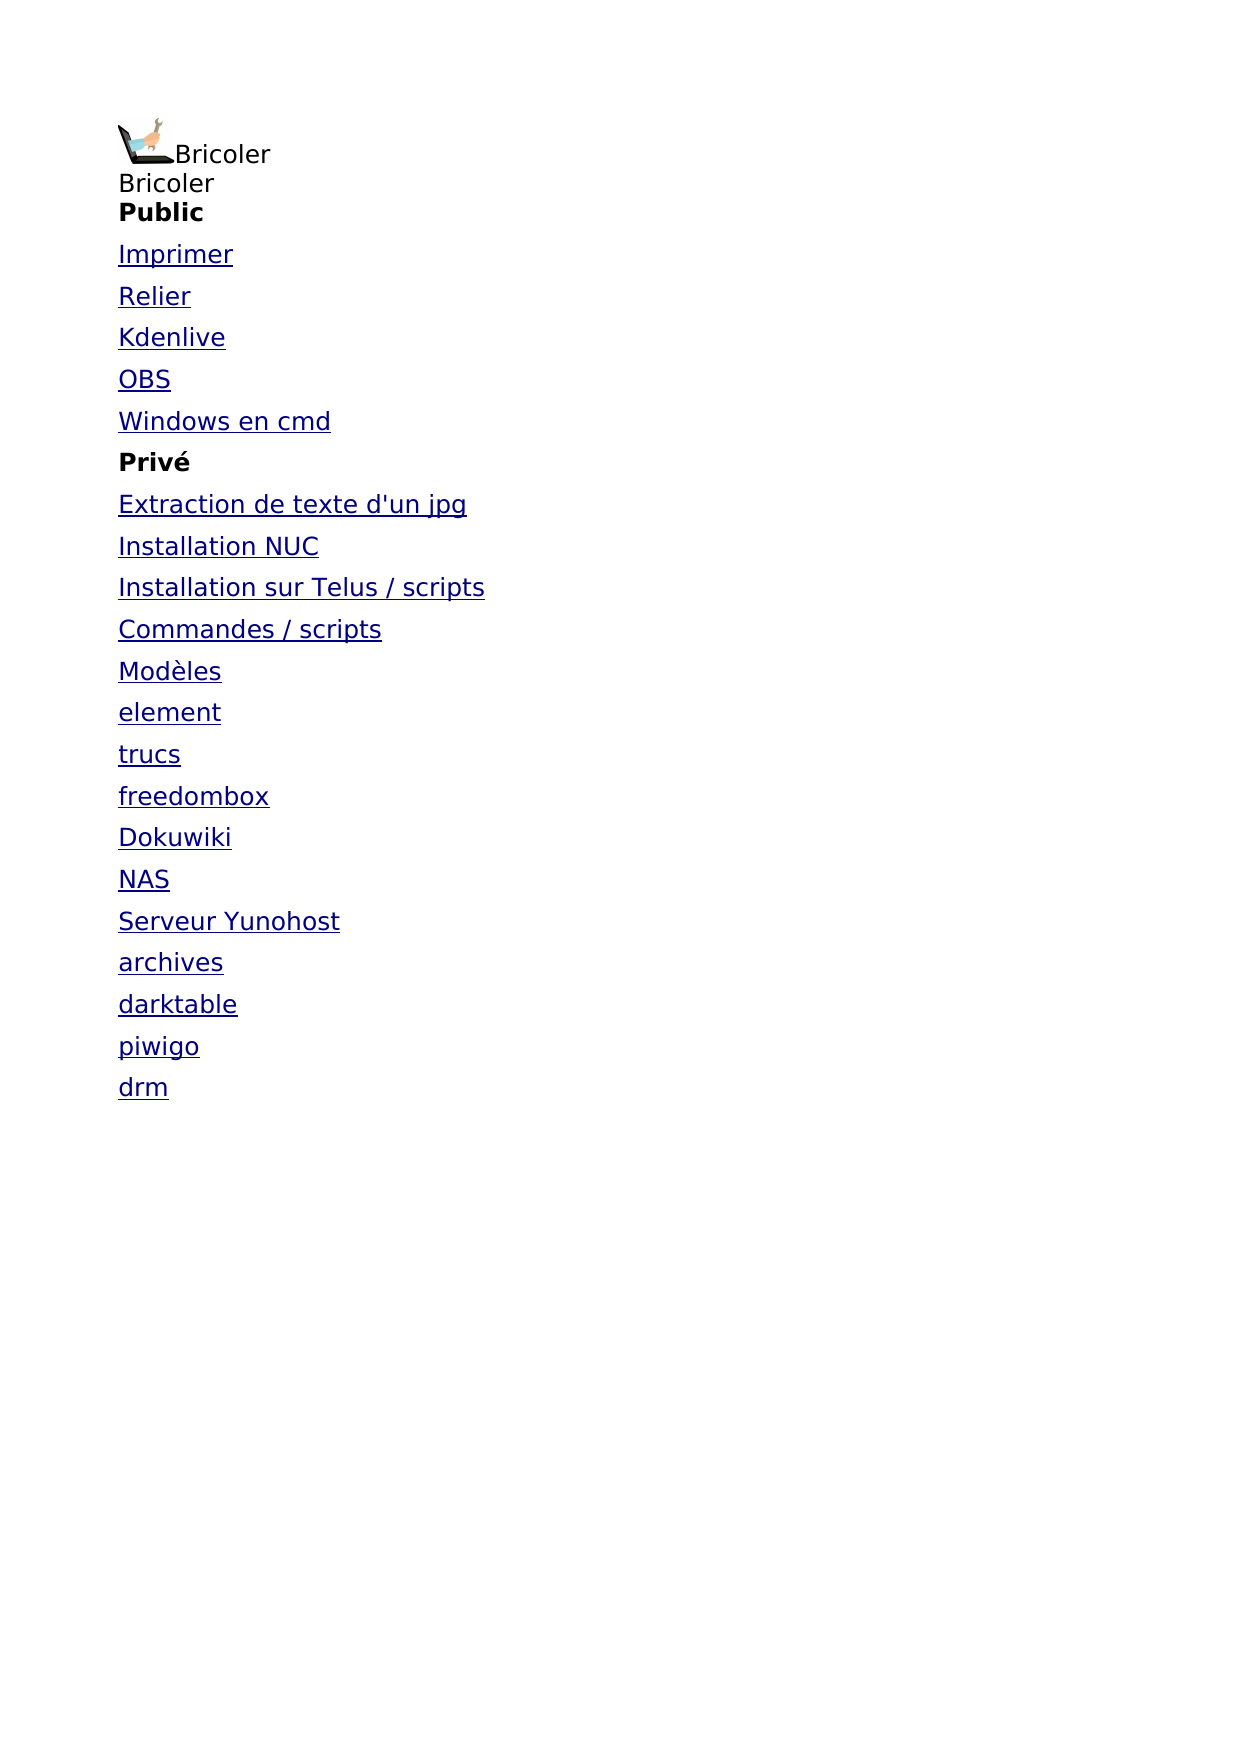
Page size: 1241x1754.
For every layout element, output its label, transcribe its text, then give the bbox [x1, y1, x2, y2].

text Imprimer [118, 240, 1122, 269]
text trucs [118, 740, 1122, 769]
text Modèles [118, 657, 1122, 686]
text Installation sur Telus / scripts [118, 573, 1122, 603]
picture [118, 118, 175, 164]
text Kdenlive [118, 323, 1122, 353]
text Relier [118, 282, 1122, 311]
text darktable [118, 990, 1122, 1019]
text freedombox [118, 782, 1122, 811]
text drm [118, 1073, 1122, 1103]
text Privé [118, 448, 1122, 478]
text NAS [118, 865, 1122, 894]
text Public [118, 198, 1122, 228]
text Installation NUC [118, 532, 1122, 561]
text OBS [118, 365, 1122, 394]
text Windows en cmd [118, 407, 1122, 436]
text element [118, 698, 1122, 728]
text Bricoler [118, 169, 1122, 198]
text Bricoler [118, 118, 1122, 169]
text Dokuwiki [118, 823, 1122, 853]
text piwigo [118, 1032, 1122, 1061]
text Commandes / scripts [118, 615, 1122, 644]
text archives [118, 948, 1122, 978]
text Serveur Yunohost [118, 907, 1122, 936]
text Extraction de texte d'un jpg [118, 490, 1122, 519]
